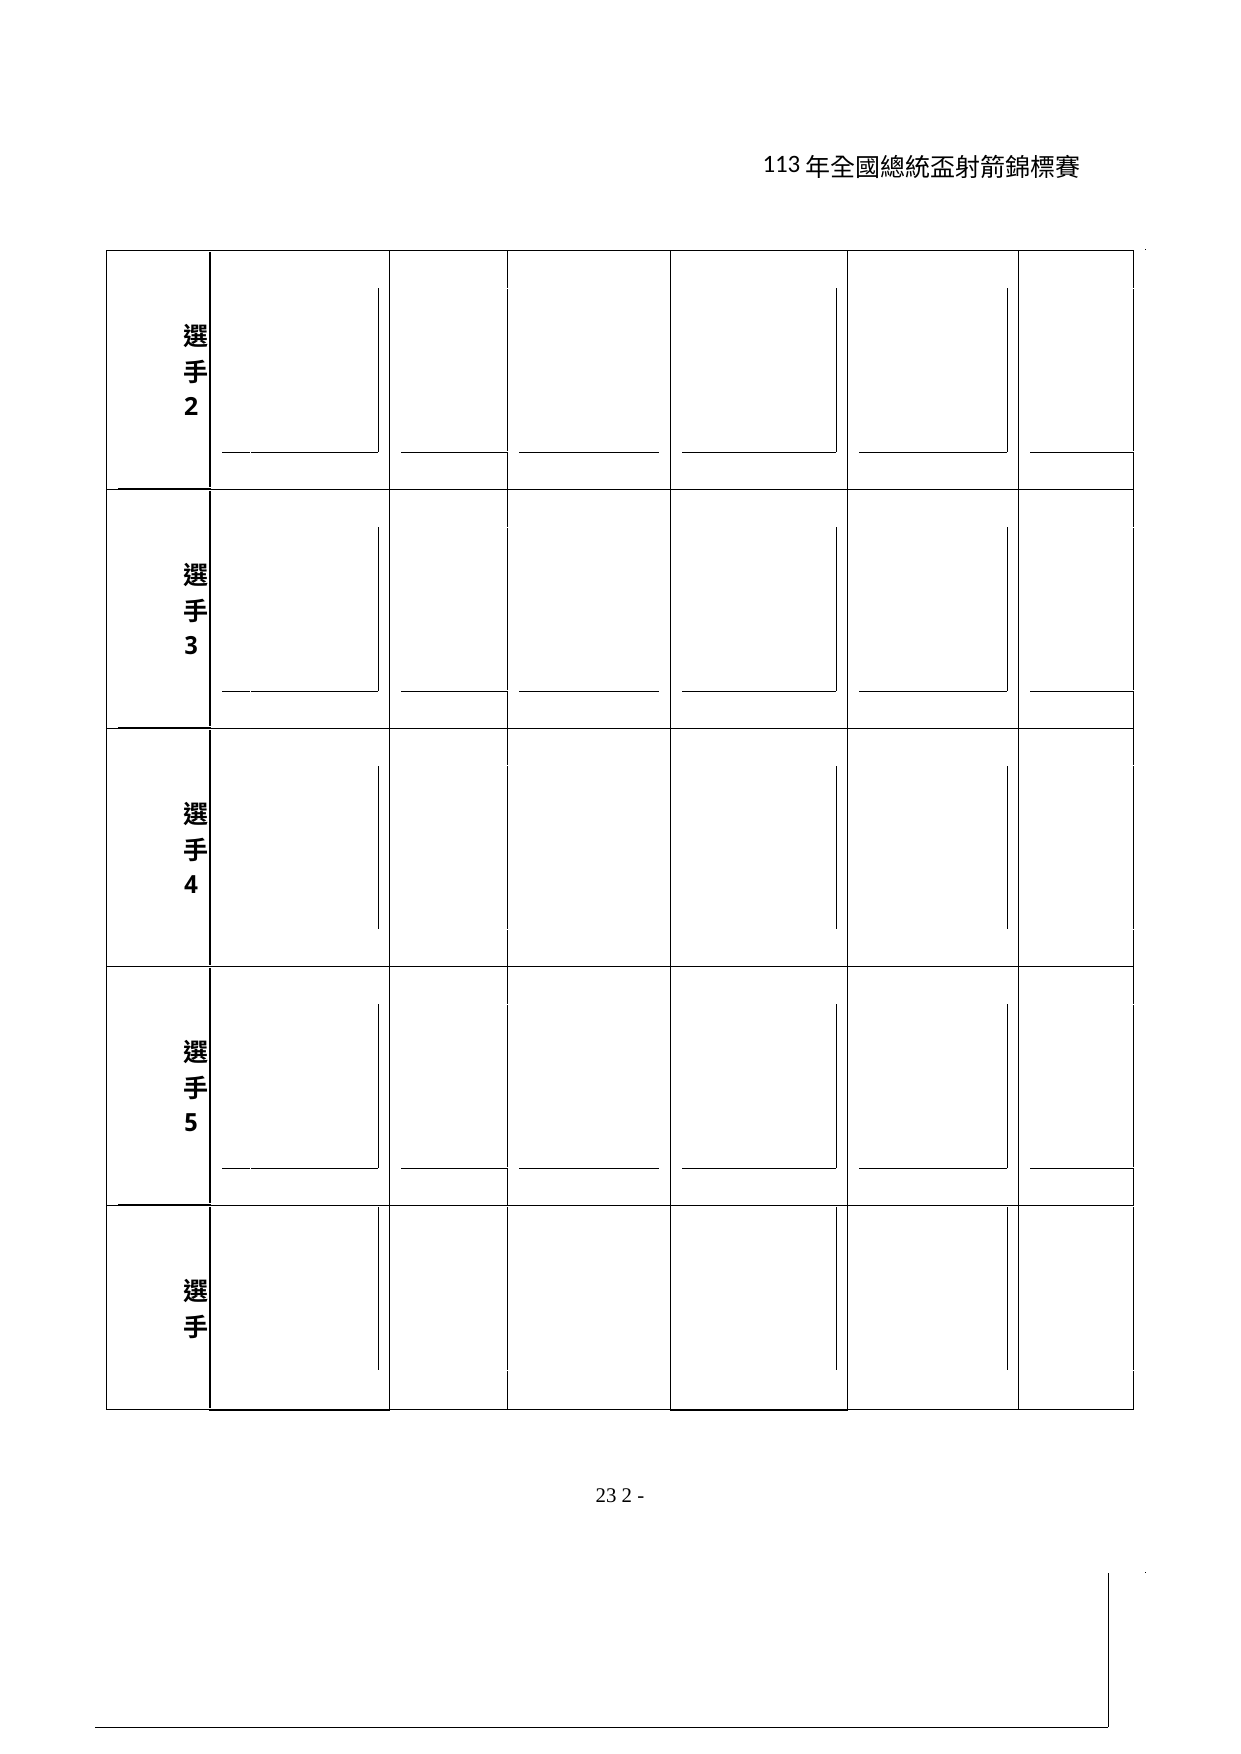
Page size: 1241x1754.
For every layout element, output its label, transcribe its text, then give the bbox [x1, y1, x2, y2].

table_cell [1019, 1206, 1133, 1409]
table_cell [107, 490, 118, 727]
table_cell [848, 967, 1018, 1204]
table_cell [671, 251, 847, 488]
table_cell [1031, 1207, 1133, 1370]
table_cell [222, 1207, 250, 1370]
table_cell [402, 528, 507, 690]
table_cell [1019, 490, 1133, 727]
table_cell [1019, 251, 1133, 488]
table_cell [390, 729, 507, 966]
table_cell [251, 1005, 377, 1167]
table_cell [1031, 528, 1133, 690]
table_cell [222, 289, 250, 451]
table_cell [251, 528, 377, 690]
table_cell [402, 1005, 507, 1167]
table_cell [671, 1206, 847, 1409]
table_cell [402, 1207, 507, 1370]
table_cell [508, 1206, 670, 1409]
table_cell [251, 766, 377, 929]
table_cell [520, 528, 533, 690]
table_cell [402, 766, 507, 929]
table_cell [683, 1207, 835, 1370]
table_cell [222, 528, 250, 690]
table_cell [534, 766, 658, 929]
table_cell 選手4 [119, 730, 209, 965]
table_cell [1031, 1005, 1133, 1167]
table_cell [107, 729, 118, 966]
table_cell [107, 967, 118, 1204]
table_cell [508, 967, 670, 1204]
table_cell [251, 490, 389, 727]
table_cell [251, 251, 389, 488]
table_cell [848, 729, 1018, 966]
table_cell [390, 967, 507, 1204]
table_cell [520, 289, 533, 451]
table_cell [848, 251, 1018, 488]
table_cell [508, 289, 519, 451]
table_cell [520, 766, 533, 929]
table_cell [211, 968, 250, 1203]
table_cell [251, 729, 389, 966]
table_cell [211, 730, 250, 965]
table_cell [211, 1207, 250, 1408]
table_cell [508, 1005, 519, 1167]
table_cell [508, 729, 670, 966]
table_cell [402, 289, 507, 451]
table_cell [1031, 766, 1133, 929]
table_cell [251, 967, 389, 1204]
table_cell [671, 729, 847, 966]
table_cell [222, 1005, 250, 1167]
table_cell 選手3 [119, 491, 209, 726]
table_cell [848, 490, 1018, 727]
table_cell [107, 251, 118, 488]
table_cell [211, 491, 250, 726]
table_cell 選手2 [119, 252, 209, 487]
table_cell [671, 490, 847, 727]
table_cell [390, 251, 507, 488]
table_cell [508, 1207, 519, 1370]
table_cell [211, 252, 250, 487]
table_cell [534, 289, 658, 451]
table_cell [508, 766, 519, 929]
table_cell [534, 528, 658, 690]
table_cell [508, 251, 670, 488]
table_cell [1019, 729, 1133, 966]
table_cell [848, 1206, 1018, 1409]
table_cell [251, 289, 377, 451]
table_cell [251, 1206, 389, 1409]
table_cell [222, 766, 250, 929]
table_cell [534, 1207, 658, 1370]
table_cell [1031, 289, 1133, 451]
table_cell [520, 1207, 533, 1370]
table_cell [520, 1005, 533, 1167]
table_cell [1019, 967, 1133, 1204]
table_cell [860, 1207, 1006, 1370]
table_cell [107, 1206, 118, 1409]
table_cell [251, 1207, 377, 1370]
table_cell [390, 490, 507, 727]
table_cell 選手5 [119, 968, 209, 1203]
table_cell [671, 967, 847, 1204]
table_cell [534, 1005, 658, 1167]
table_cell [508, 528, 519, 690]
table_cell [508, 490, 670, 727]
table_cell [390, 1206, 507, 1409]
table_cell 選手 [119, 1207, 209, 1408]
